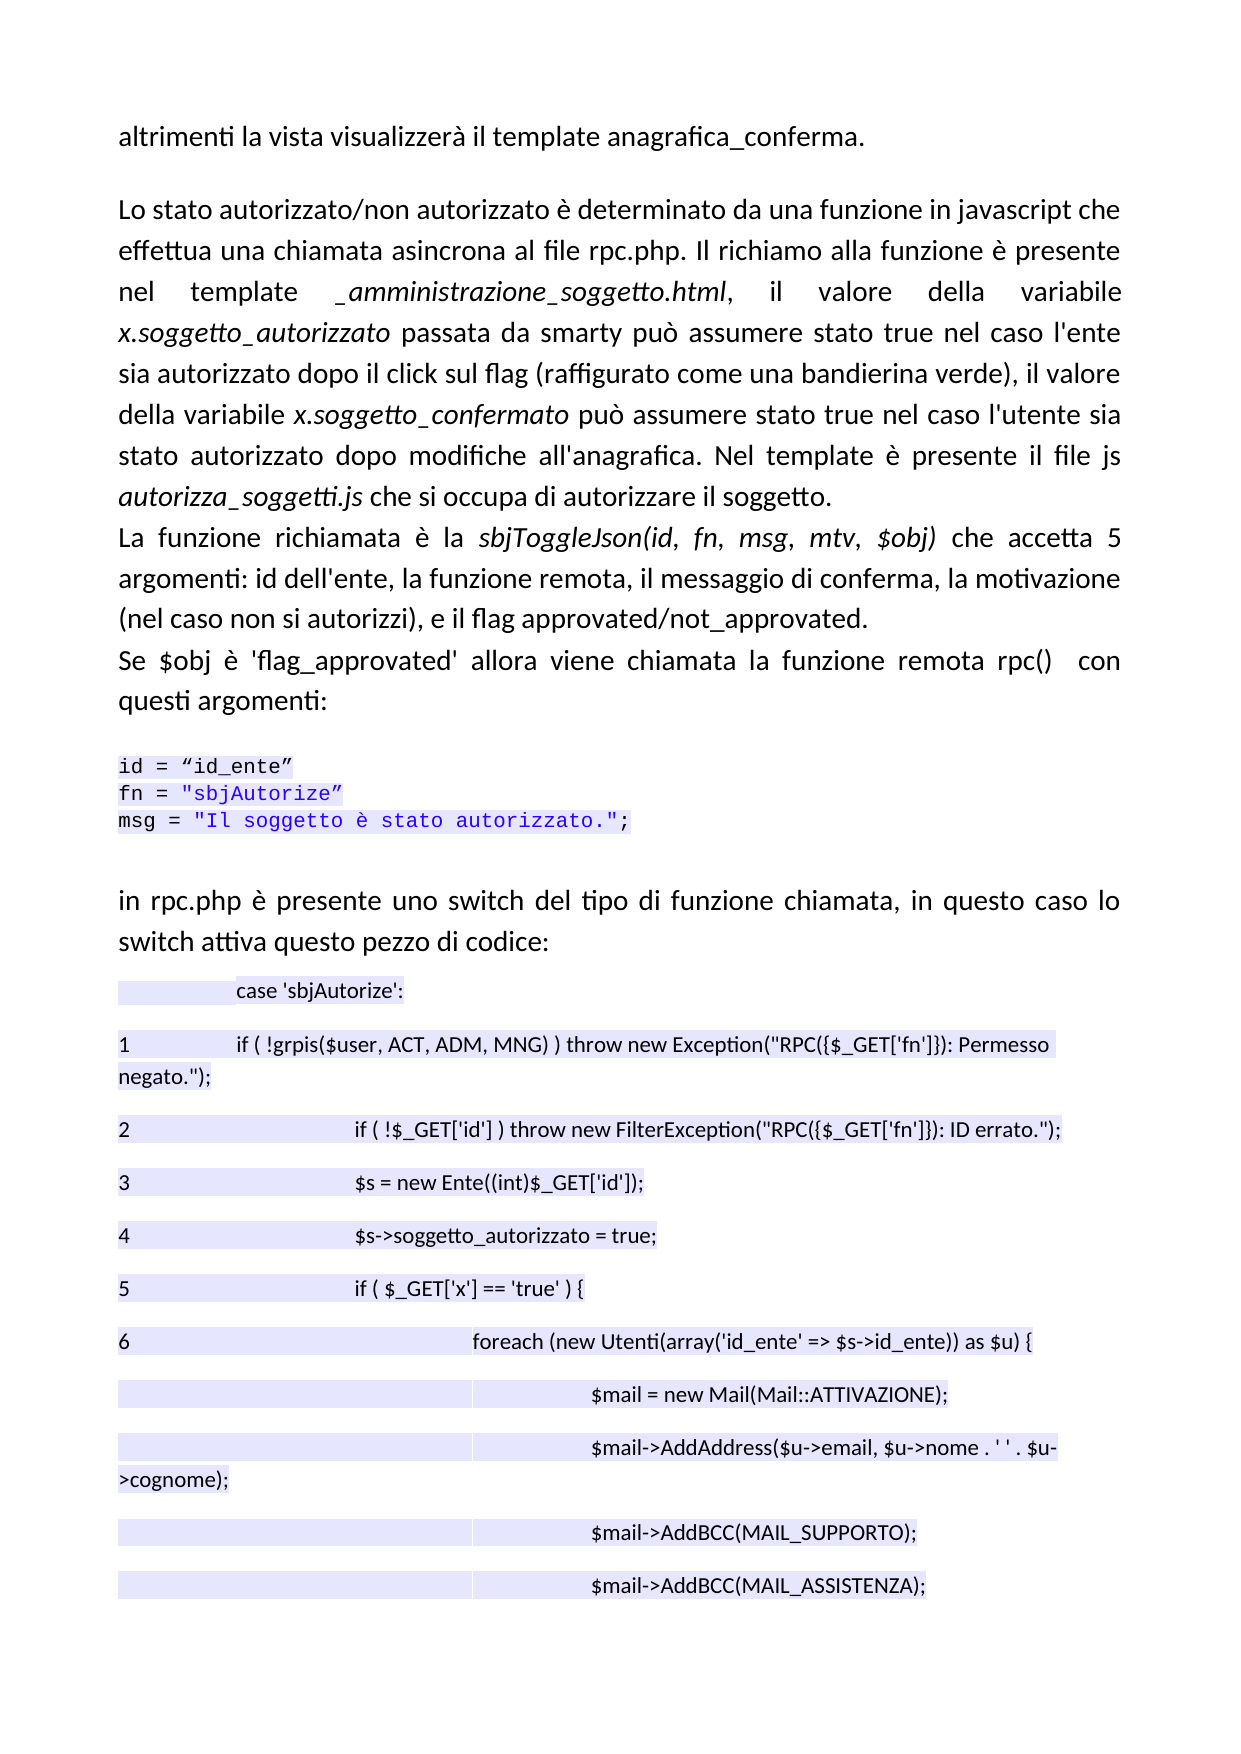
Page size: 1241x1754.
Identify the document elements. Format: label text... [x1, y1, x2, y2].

text in rpc.php è presente uno switch del tipo di funzione chiamata, in questo caso lo switch attiva questo pezzo di codice: [118, 882, 1122, 958]
text msg = "Il soggetto è stato autorizzato."; [118, 810, 1122, 834]
text 3 $s = new Ente((int)$_GET['id']); [118, 1168, 1122, 1196]
text $mail->AddAddress($u->email, $u->nome . ' ' . $u->cognome); [118, 1433, 1122, 1493]
text id = “id_ente” [118, 756, 1122, 779]
text 5 if ( $_GET['x'] == 'true' ) { [118, 1274, 1122, 1302]
text Lo stato autorizzato/non autorizzato è determinato da una funzione in javascript che effettua una chiamata asincrona al file rpc.php. Il richiamo alla funzione è presente nel template _amministrazione_soggetto.html, il valore della variabile x.soggetto_autorizzato passata da smarty può assumere stato true nel caso l'ente sia autorizzato dopo il click sul flag (raffigurato come una bandierina verde), il valore della variabile x.soggetto_confermato può assumere stato true nel caso l'utente sia stato autorizzato dopo modifiche all'anagrafica. Nel template è presente il file js autorizza_soggetti.js che si occupa di autorizzare il soggetto. [118, 191, 1122, 513]
text altrimenti la vista visualizzerà il template anagrafica_conferma. [118, 118, 1122, 154]
text Se $obj è 'flag_approvated' allora viene chiamata la funzione remota rpc() con questi argomenti: [118, 642, 1122, 718]
text La funzione richiamata è la sbjToggleJson(id, fn, msg, mtv, $obj) che accetta 5 argomenti: id dell'ente, la funzione remota, il messaggio di conferma, la motivazione (nel caso non si autorizzi), e il flag approvated/not_approvated. [118, 519, 1122, 636]
text 4 $s->soggetto_autorizzato = true; [118, 1221, 1122, 1249]
text $mail = new Mail(Mail::ATTIVAZIONE); [118, 1380, 1122, 1408]
text $mail->AddBCC(MAIL_ASSISTENZA); [118, 1571, 1122, 1599]
text case 'sbjAutorize': [118, 976, 1122, 1005]
text 1 if ( !grpis($user, ACT, ADM, MNG) ) throw new Exception("RPC({$_GET['fn']}): Permesso negato."); [118, 1030, 1122, 1090]
text fn = "sbjAutorize” [118, 783, 1122, 806]
text 6 foreach (new Utenti(array('id_ente' => $s->id_ente)) as $u) { [118, 1327, 1122, 1355]
text 2 if ( !$_GET['id'] ) throw new FilterException("RPC({$_GET['fn']}): ID errato."); [118, 1115, 1122, 1143]
text $mail->AddBCC(MAIL_SUPPORTO); [118, 1518, 1122, 1546]
